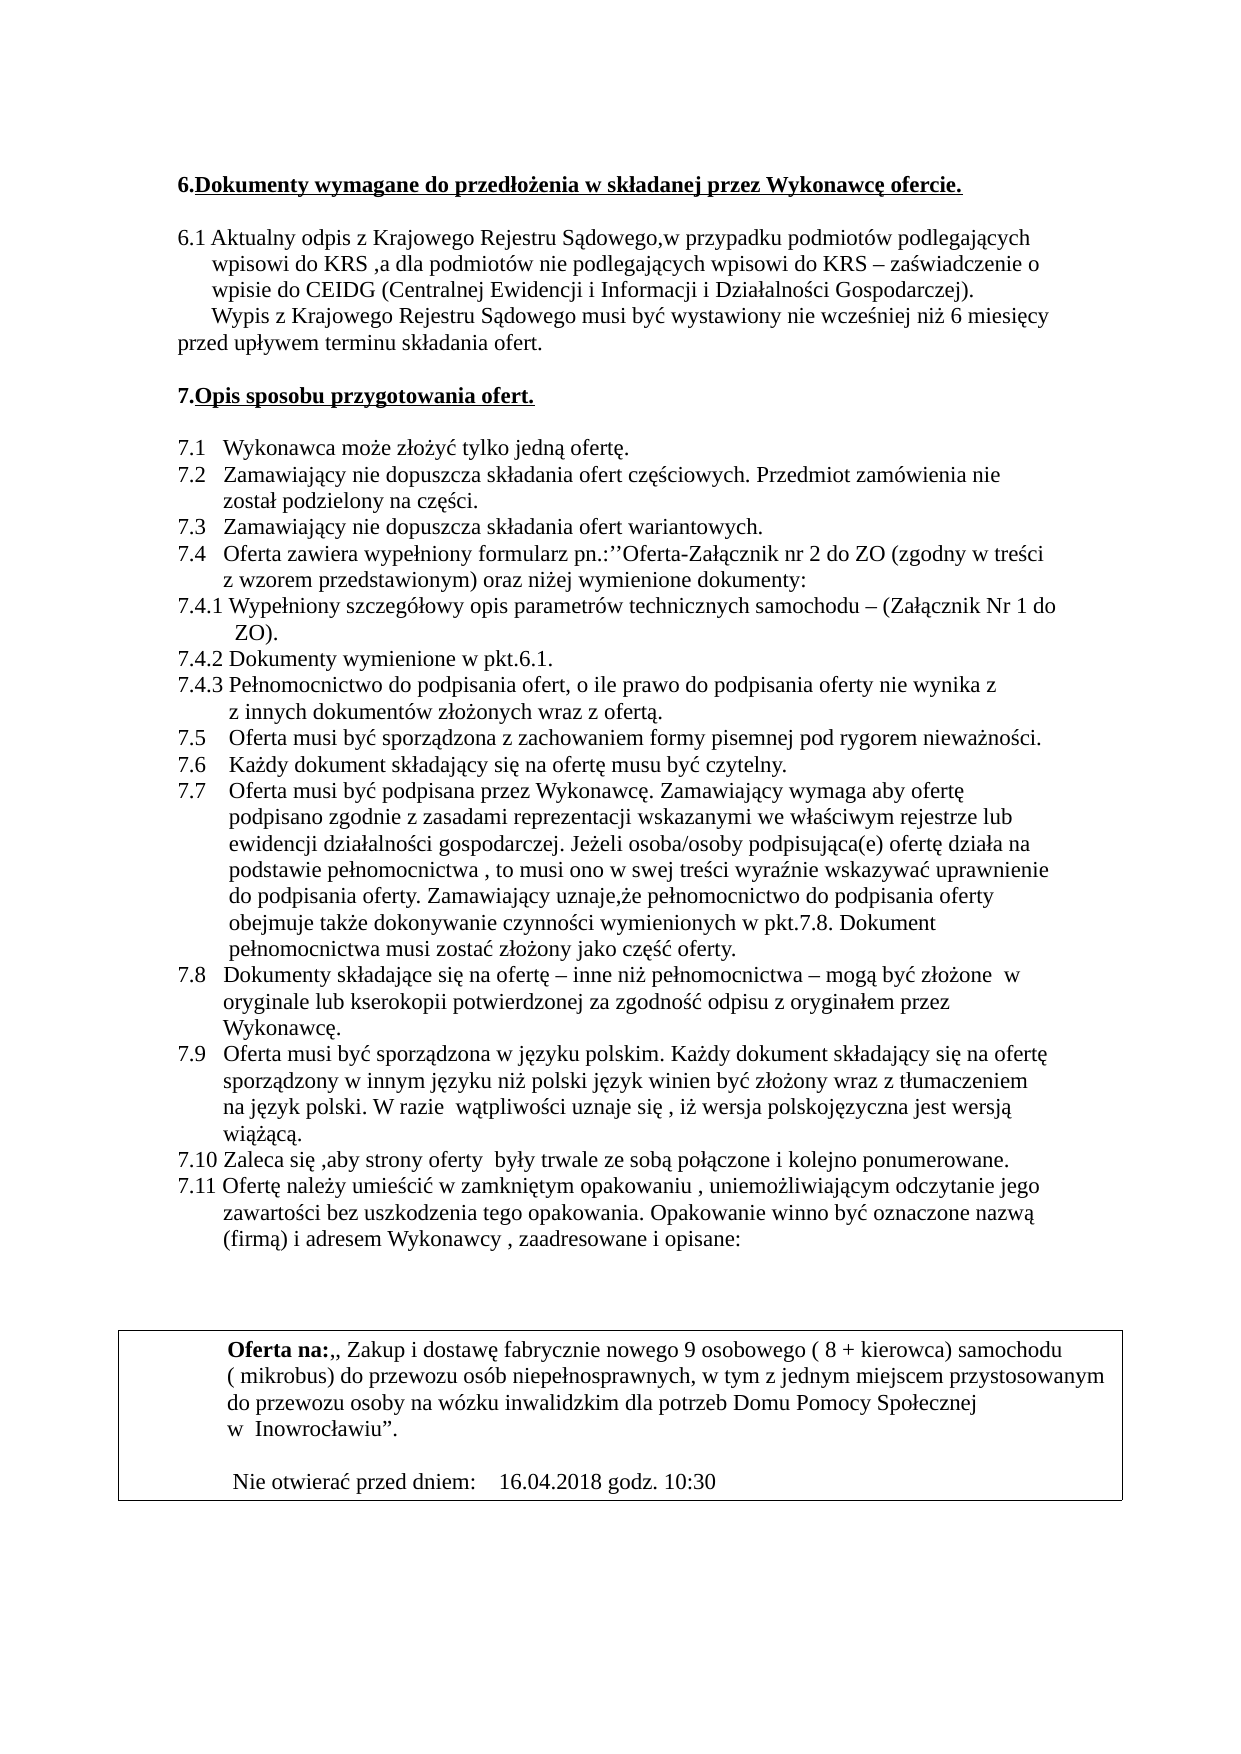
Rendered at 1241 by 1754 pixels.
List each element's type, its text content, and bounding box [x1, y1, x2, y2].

text z innych dokumentów złożonych wraz z ofertą. [177, 698, 1057, 724]
text Wypis z Krajowego Rejestru Sądowego musi być wystawiony nie wcześniej niż 6 miesięcy przed upływem terminu składania ofert. [177, 303, 1057, 355]
text obejmuje także dokonywanie czynności wymienionych w pkt.7.8. Dokument [177, 909, 1057, 935]
text 7.Opis sposobu przygotowania ofert. [177, 382, 1057, 408]
text 7.3 Zamawiający nie dopuszcza składania ofert wariantowych. [177, 513, 1057, 540]
text podpisano zgodnie z zasadami reprezentacji wskazanymi we właściwym rejestrze lub [177, 803, 1057, 830]
text zawartości bez uszkodzenia tego opakowania. Opakowanie winno być oznaczone nazwą [177, 1199, 1057, 1225]
text 7.10 Zaleca się ,aby strony oferty były trwale ze sobą połączone i kolejno ponumerowane. [177, 1146, 1057, 1172]
text 6.Dokumenty wymagane do przedłożenia w składanej przez Wykonawcę ofercie. [177, 171, 1057, 197]
text wiążącą. [177, 1119, 1057, 1146]
text z wzorem przedstawionym) oraz niżej wymienione dokumenty: [177, 566, 1057, 592]
text 7.7 Oferta musi być podpisana przez Wykonawcę. Zamawiający wymaga aby ofertę [177, 777, 1057, 803]
text 7.4.1 Wypełniony szczegółowy opis parametrów technicznych samochodu – (Załącznik Nr 1 do [177, 592, 1057, 619]
text Wykonawcę. [177, 1014, 1057, 1041]
table_header Oferta na:,, Zakup i dostawę fabrycznie nowego 9 osobowego ( 8 + kierowca) samochodu ( mikrobus) do przewozu osób niepełnosprawnych, w tym z jednym miejscem przystosowanym do przewozu osoby na wózku inwalidzkim dla potrzeb Domu Pomocy Społecznej w Inowrocławiu”. Nie otwierać przed dniem: 16.04.2018 godz. 10:30 [119, 1331, 1122, 1500]
text został podzielony na części. [177, 487, 1057, 513]
text wpisowi do KRS ,a dla podmiotów nie podlegających wpisowi do KRS – zaświadczenie o [177, 250, 1057, 276]
text (firmą) i adresem Wykonawcy , zaadresowane i opisane: [177, 1225, 1057, 1251]
text 7.11 Ofertę należy umieścić w zamkniętym opakowaniu , uniemożliwiającym odczytanie jego [177, 1172, 1057, 1199]
text pełnomocnictwa musi zostać złożony jako część oferty. [177, 935, 1057, 961]
text na język polski. W razie wątpliwości uznaje się , iż wersja polskojęzyczna jest wersją [177, 1093, 1057, 1119]
text sporządzony w innym języku niż polski język winien być złożony wraz z tłumaczeniem [177, 1067, 1057, 1093]
text wpisie do CEIDG (Centralnej Ewidencji i Informacji i Działalności Gospodarczej). [177, 276, 1057, 303]
text 6.1 Aktualny odpis z Krajowego Rejestru Sądowego,w przypadku podmiotów podlegających [177, 223, 1057, 250]
text 7.6 Każdy dokument składający się na ofertę musu być czytelny. [177, 751, 1057, 777]
text 7.1 Wykonawca może złożyć tylko jedną ofertę. [177, 434, 1057, 461]
text 7.9 Oferta musi być sporządzona w języku polskim. Każdy dokument składający się na ofertę [177, 1041, 1057, 1067]
text 7.4.3 Pełnomocnictwo do podpisania ofert, o ile prawo do podpisania oferty nie wynika z [177, 672, 1057, 698]
text oryginale lub kserokopii potwierdzonej za zgodność odpisu z oryginałem przez [177, 988, 1057, 1014]
text 7.8 Dokumenty składające się na ofertę – inne niż pełnomocnictwa – mogą być złożone w [177, 961, 1057, 988]
text podstawie pełnomocnictwa , to musi ono w swej treści wyraźnie wskazywać uprawnienie [177, 856, 1057, 882]
text 7.2 Zamawiający nie dopuszcza składania ofert częściowych. Przedmiot zamówienia nie [177, 461, 1057, 487]
text do podpisania oferty. Zamawiający uznaje,że pełnomocnictwo do podpisania oferty [177, 882, 1057, 909]
text 7.4 Oferta zawiera wypełniony formularz pn.:’’Oferta-Załącznik nr 2 do ZO (zgodny w treści [177, 540, 1057, 566]
text ZO). [177, 619, 1057, 645]
text 7.4.2 Dokumenty wymienione w pkt.6.1. [177, 645, 1057, 672]
text ewidencji działalności gospodarczej. Jeżeli osoba/osoby podpisująca(e) ofertę działa na [177, 830, 1057, 856]
text 7.5 Oferta musi być sporządzona z zachowaniem formy pisemnej pod rygorem nieważności. [177, 724, 1057, 751]
